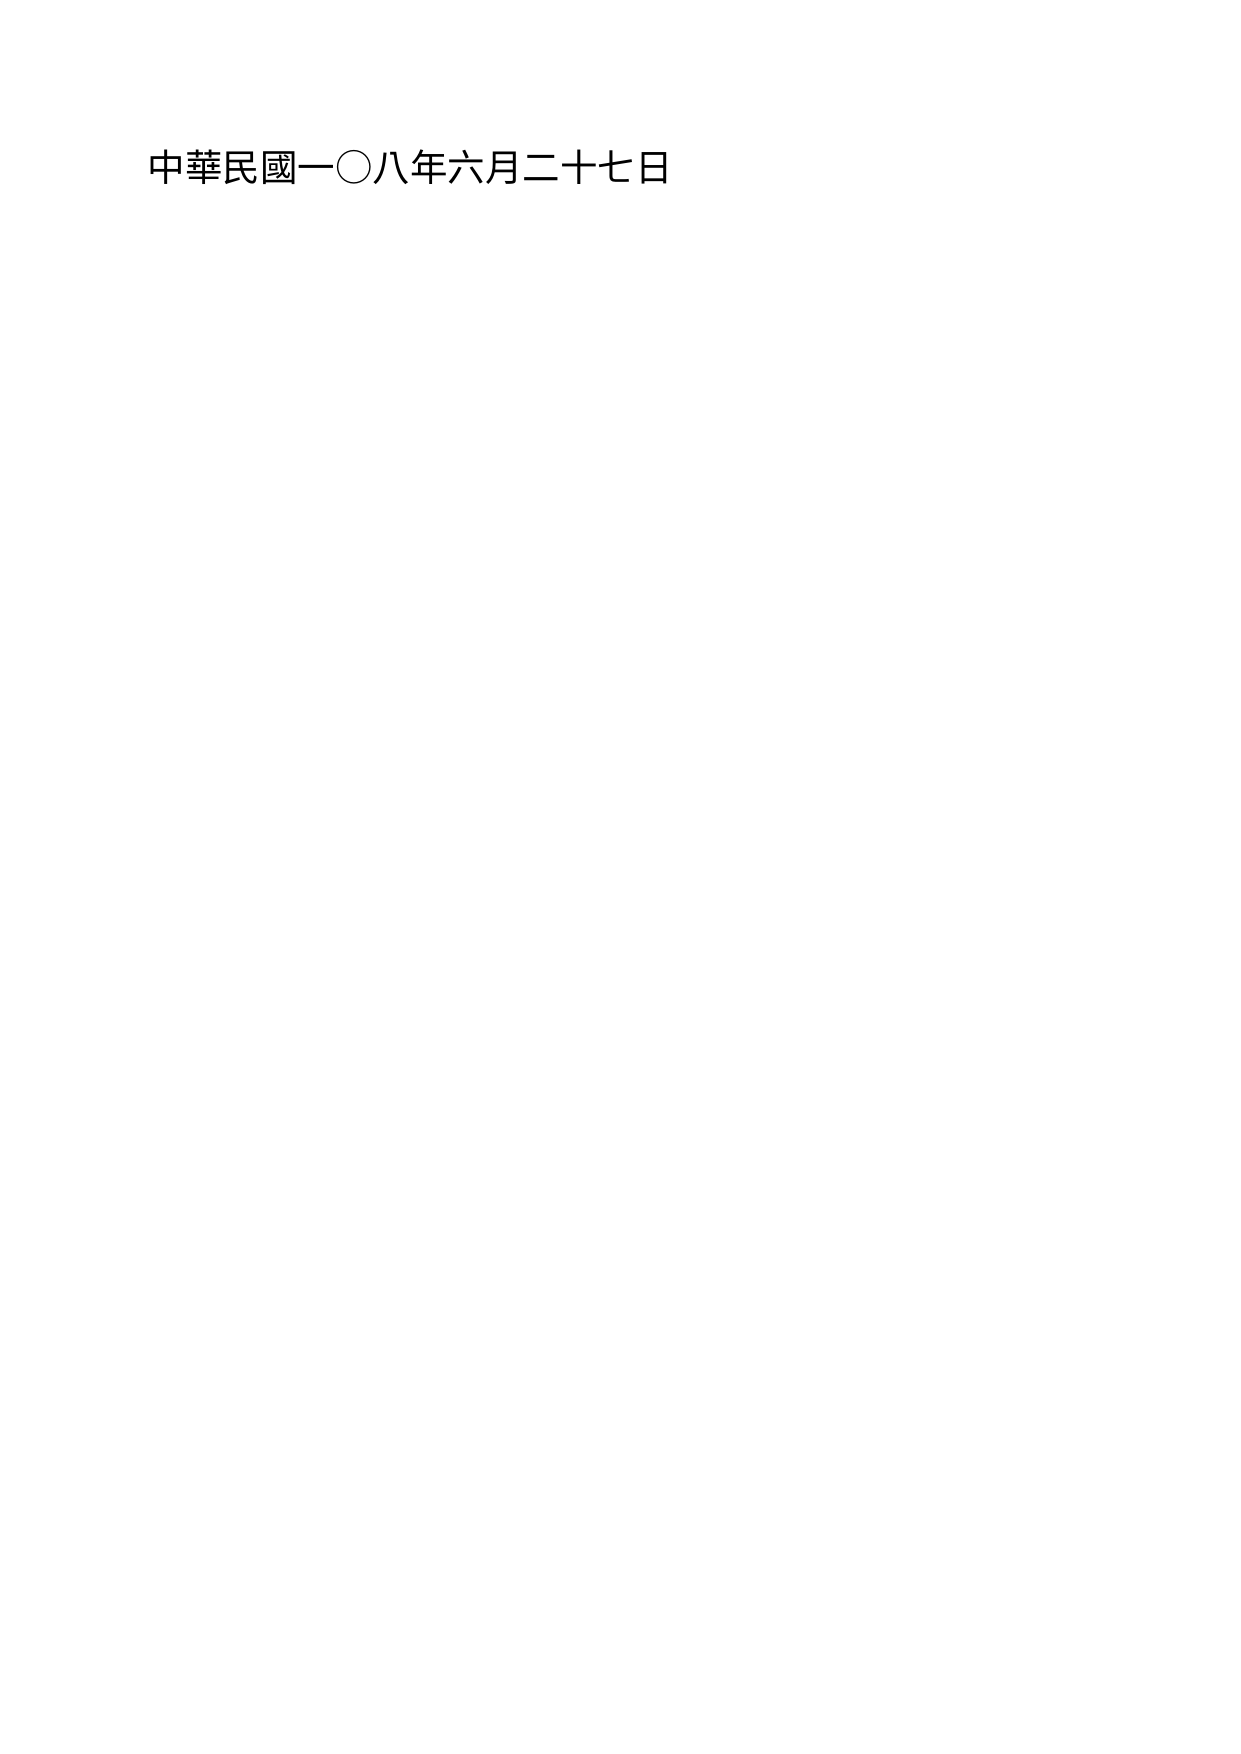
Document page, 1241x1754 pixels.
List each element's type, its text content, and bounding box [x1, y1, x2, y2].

text 中華民國一○八年六月二十七日 [148, 148, 1092, 189]
